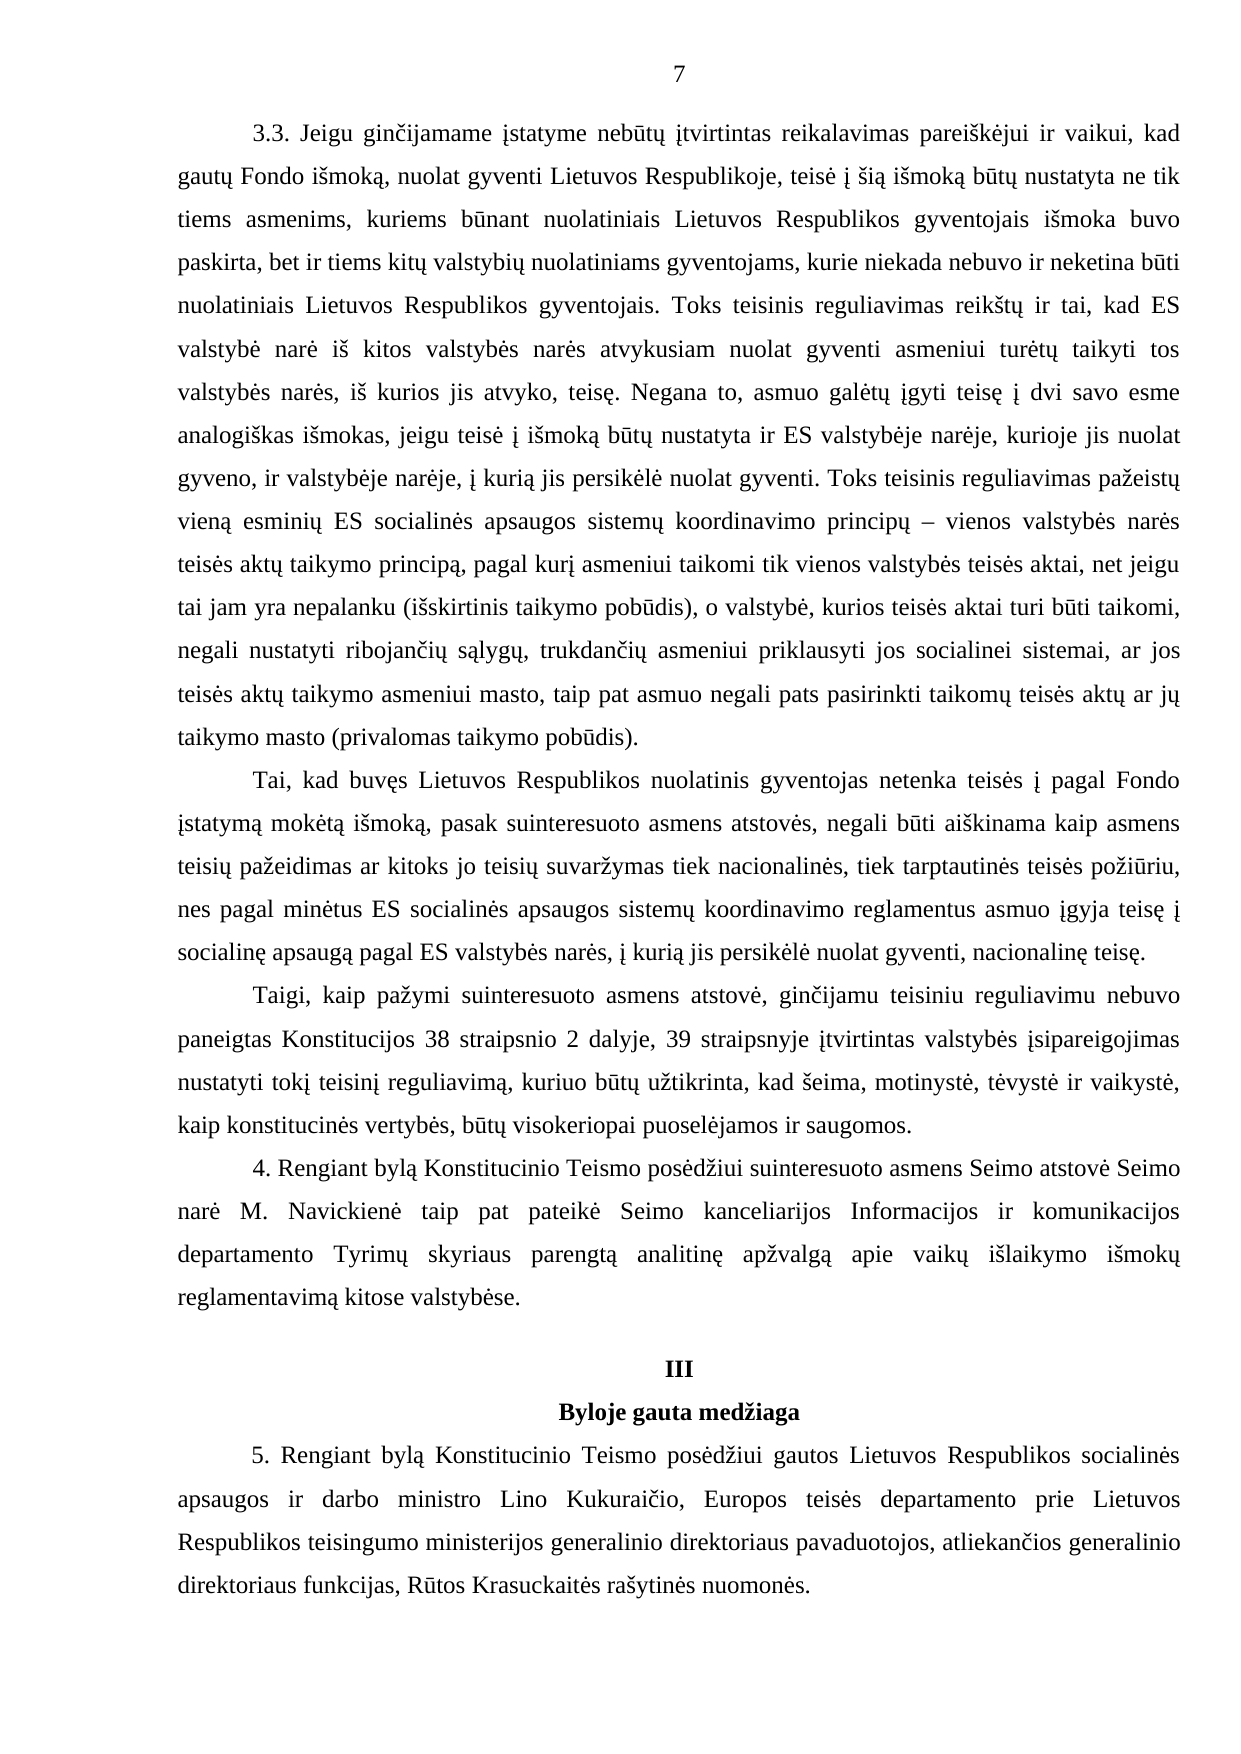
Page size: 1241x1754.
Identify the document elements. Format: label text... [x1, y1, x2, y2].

text Byloje gauta medžiaga [177, 1397, 1181, 1426]
text Tai, kad buvęs Lietuvos Respublikos nuolatinis gyventojas netenka teisės į pagal Fondo įstatymą mokėtą išmoką, pasak suinteresuoto asmens atstovės, negali būti aiškinama kaip asmens teisių pažeidimas ar kitoks jo teisių suvaržymas tiek nacionalinės, tiek tarptautinės teisės požiūriu, nes pagal minėtus ES socialinės apsaugos sistemų koordinavimo reglamentus asmuo įgyja teisę į socialinę apsaugą pagal ES valstybės narės, į kurią jis persikėlė nuolat gyventi, nacionalinę teisę. [177, 765, 1181, 966]
text 4. Rengiant bylą Konstitucinio Teismo posėdžiui suinteresuoto asmens Seimo atstovė Seimo narė M. Navickienė taip pat pateikė Seimo kanceliarijos Informacijos ir komunikacijos departamento Tyrimų skyriaus parengtą analitinę apžvalgą apie vaikų išlaikymo išmokų reglamentavimą kitose valstybėse. [177, 1153, 1181, 1311]
text III [177, 1354, 1181, 1383]
text 3.3. Jeigu ginčijamame įstatyme nebūtų įtvirtintas reikalavimas pareiškėjui ir vaikui, kad gautų Fondo išmoką, nuolat gyventi Lietuvos Respublikoje, teisė į šią išmoką būtų nustatyta ne tik tiems asmenims, kuriems būnant nuolatiniais Lietuvos Respublikos gyventojais išmoka buvo paskirta, bet ir tiems kitų valstybių nuolatiniams gyventojams, kurie niekada nebuvo ir neketina būti nuolatiniais Lietuvos Respublikos gyventojais. Toks teisinis reguliavimas reikštų ir tai, kad ES valstybė narė iš kitos valstybės narės atvykusiam nuolat gyventi asmeniui turėtų taikyti tos valstybės narės, iš kurios jis atvyko, teisę. Negana to, asmuo galėtų įgyti teisę į dvi savo esme analogiškas išmokas, jeigu teisė į išmoką būtų nustatyta ir ES valstybėje narėje, kurioje jis nuolat gyveno, ir valstybėje narėje, į kurią jis persikėlė nuolat gyventi. Toks teisinis reguliavimas pažeistų vieną esminių ES socialinės apsaugos sistemų koordinavimo principų – vienos valstybės narės teisės aktų taikymo principą, pagal kurį asmeniui taikomi tik vienos valstybės teisės aktai, net jeigu tai jam yra nepalanku (išskirtinis taikymo pobūdis), o valstybė, kurios teisės aktai turi būti taikomi, negali nustatyti ribojančių sąlygų, trukdančių asmeniui priklausyti jos socialinei sistemai, ar jos teisės aktų taikymo asmeniui masto, taip pat asmuo negali pats pasirinkti taikomų teisės aktų ar jų taikymo masto (privalomas taikymo pobūdis). [177, 118, 1181, 751]
text 5. Rengiant bylą Konstitucinio Teismo posėdžiui gautos Lietuvos Respublikos socialinės apsaugos ir darbo ministro Lino Kukuraičio, Europos teisės departamento prie Lietuvos Respublikos teisingumo ministerijos generalinio direktoriaus pavaduotojos, atliekančios generalinio direktoriaus funkcijas, Rūtos Krasuckaitės rašytinės nuomonės. [177, 1441, 1181, 1599]
text Taigi, kaip pažymi suinteresuoto asmens atstovė, ginčijamu teisiniu reguliavimu nebuvo paneigtas Konstitucijos 38 straipsnio 2 dalyje, 39 straipsnyje įtvirtintas valstybės įsipareigojimas nustatyti tokį teisinį reguliavimą, kuriuo būtų užtikrinta, kad šeima, motinystė, tėvystė ir vaikystė, kaip konstitucinės vertybės, būtų visokeriopai puoselėjamos ir saugomos. [177, 981, 1181, 1139]
